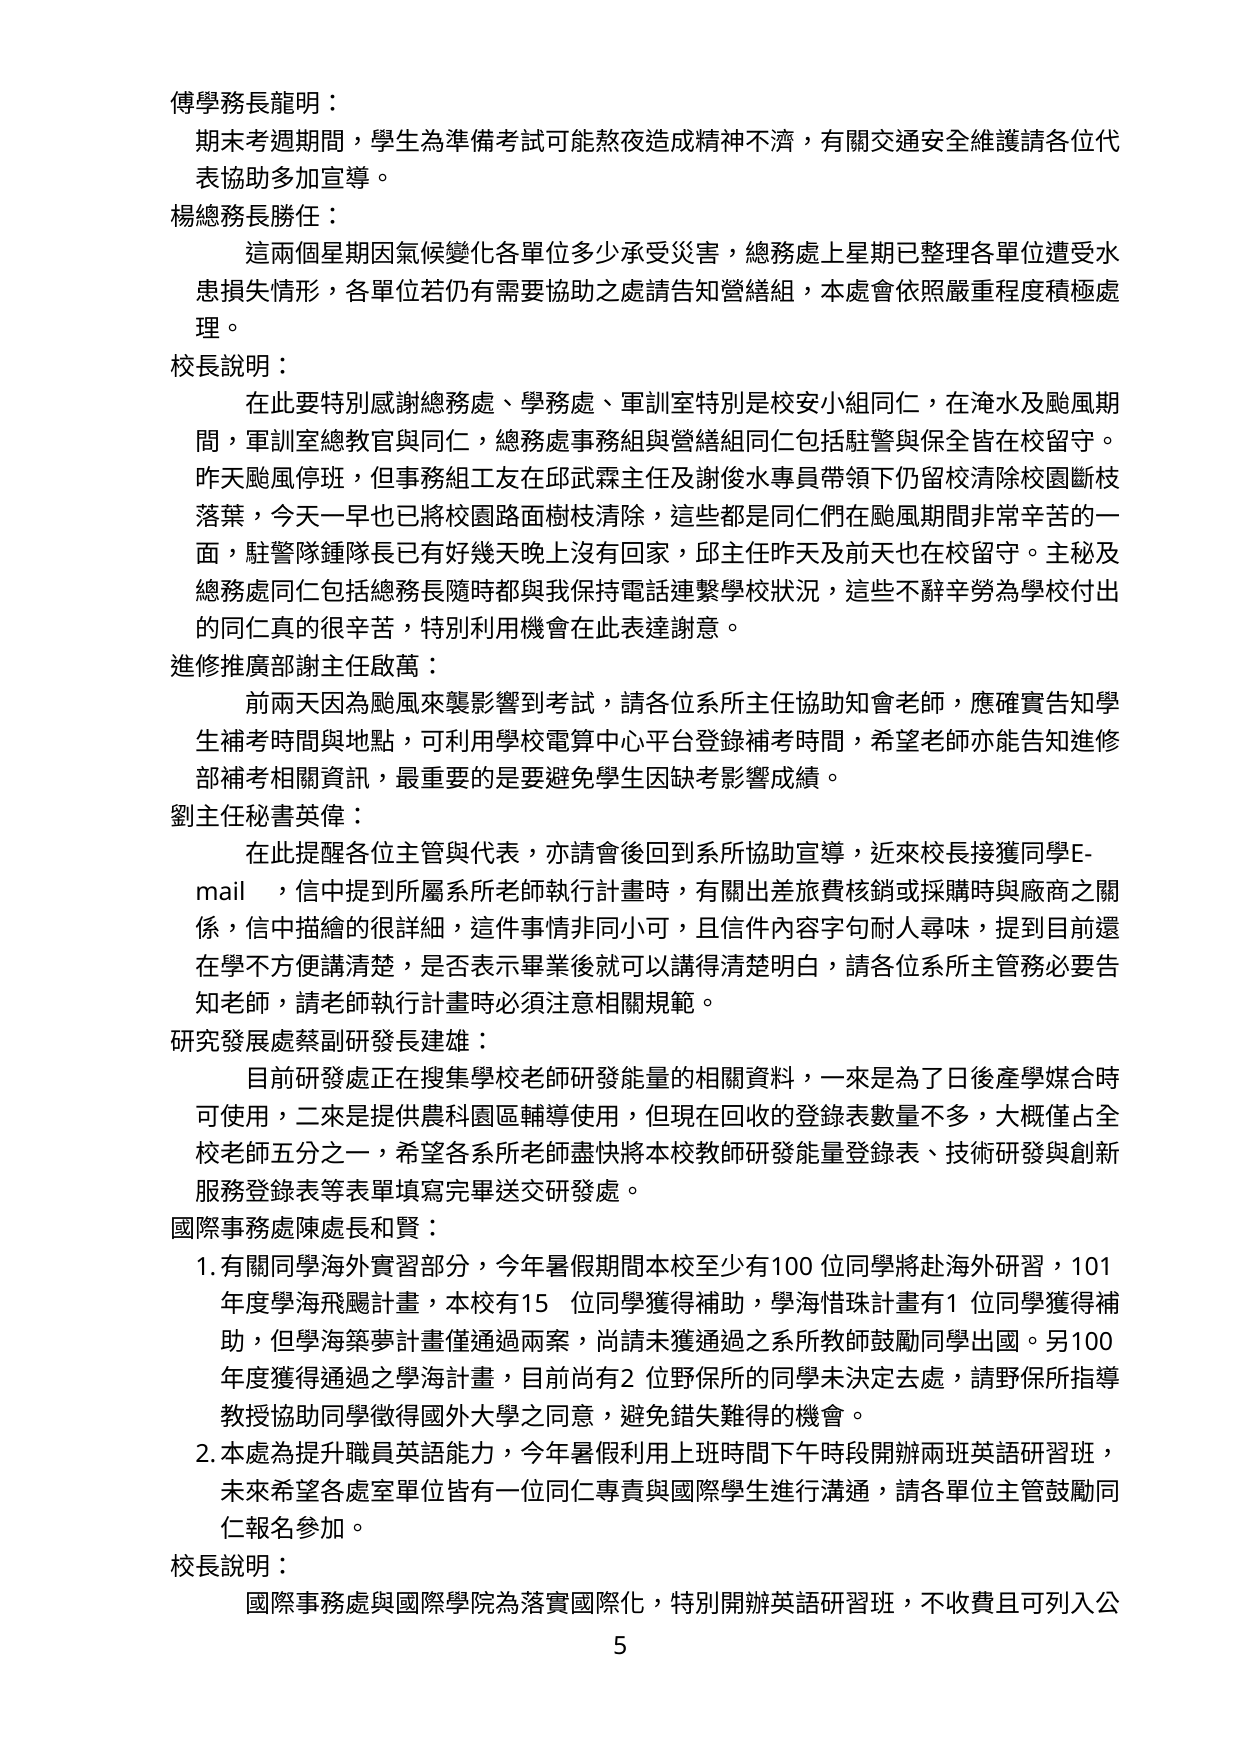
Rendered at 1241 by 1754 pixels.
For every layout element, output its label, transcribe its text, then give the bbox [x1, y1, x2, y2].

text 目前研發處正在搜集學校老師研發能量的相關資料，一來是為了日後產學媒合時可使用，二來是提供農科園區輔導使用，但現在回收的登錄表數量不多，大概僅占全校老師五分之一，希望各系所老師盡快將本校教師研發能量登錄表、技術研發與創新服務登錄表等表單填寫完畢送交研發處。 [189, 1058, 1120, 1208]
text 校長說明： [164, 1546, 1120, 1583]
text 國際事務處陳處長和賢： [164, 1208, 1120, 1246]
text 研究發展處蔡副研發長建雄： [164, 1021, 1120, 1058]
text 這兩個星期因氣候變化各單位多少承受災害，總務處上星期已整理各單位遭受水患損失情形，各單位若仍有需要協助之處請告知營繕組，本處會依照嚴重程度積極處理。 [189, 233, 1120, 346]
text 期末考週期間，學生為準備考試可能熬夜造成精神不濟，有關交通安全維護請各位代表協助多加宣導。 [195, 121, 1120, 196]
text 傅學務長龍明： [120, 83, 1120, 121]
text 2.本處為提升職員英語能力，今年暑假利用上班時間下午時段開辦兩班英語研習班，未來希望各處室單位皆有一位同仁專責與國際學生進行溝通，請各單位主管鼓勵同仁報名參加。 [195, 1433, 1120, 1546]
text 進修推廣部謝主任啟萬： [164, 646, 1120, 683]
text 前兩天因為颱風來襲影響到考試，請各位系所主任協助知會老師，應確實告知學生補考時間與地點，可利用學校電算中心平台登錄補考時間，希望老師亦能告知進修部補考相關資訊，最重要的是要避免學生因缺考影響成績。 [189, 683, 1120, 796]
text 在此提醒各位主管與代表，亦請會後回到系所協助宣導，近來校長接獲同學E-mail，信中提到所屬系所老師執行計畫時，有關出差旅費核銷或採購時與廠商之關係，信中描繪的很詳細，這件事情非同小可，且信件內容字句耐人尋味，提到目前還在學不方便講清楚，是否表示畢業後就可以講得清楚明白，請各位系所主管務必要告知老師，請老師執行計畫時必須注意相關規範。 [189, 833, 1120, 1021]
text 劉主任秘書英偉： [164, 796, 1120, 833]
text 校長說明： [164, 346, 1120, 383]
text 國際事務處與國際學院為落實國際化，特別開辦英語研習班，不收費且可列入公 [189, 1583, 1120, 1621]
text 1.有關同學海外實習部分，今年暑假期間本校至少有100位同學將赴海外研習，101年度學海飛颺計畫，本校有15位同學獲得補助，學海惜珠計畫有1位同學獲得補助，但學海築夢計畫僅通過兩案，尚請未獲通過之系所教師鼓勵同學出國。另100年度獲得通過之學海計畫，目前尚有2位野保所的同學未決定去處，請野保所指導教授協助同學徵得國外大學之同意，避免錯失難得的機會。 [195, 1246, 1120, 1433]
text 楊總務長勝任： [164, 196, 1120, 233]
text 在此要特別感謝總務處、學務處、軍訓室特別是校安小組同仁，在淹水及颱風期間，軍訓室總教官與同仁，總務處事務組與營繕組同仁包括駐警與保全皆在校留守。昨天颱風停班，但事務組工友在邱武霖主任及謝俊水專員帶領下仍留校清除校園斷枝落葉，今天一早也已將校園路面樹枝清除，這些都是同仁們在颱風期間非常辛苦的一面，駐警隊鍾隊長已有好幾天晚上沒有回家，邱主任昨天及前天也在校留守。主秘及總務處同仁包括總務長隨時都與我保持電話連繫學校狀況，這些不辭辛勞為學校付出的同仁真的很辛苦，特別利用機會在此表達謝意。 [189, 383, 1120, 646]
